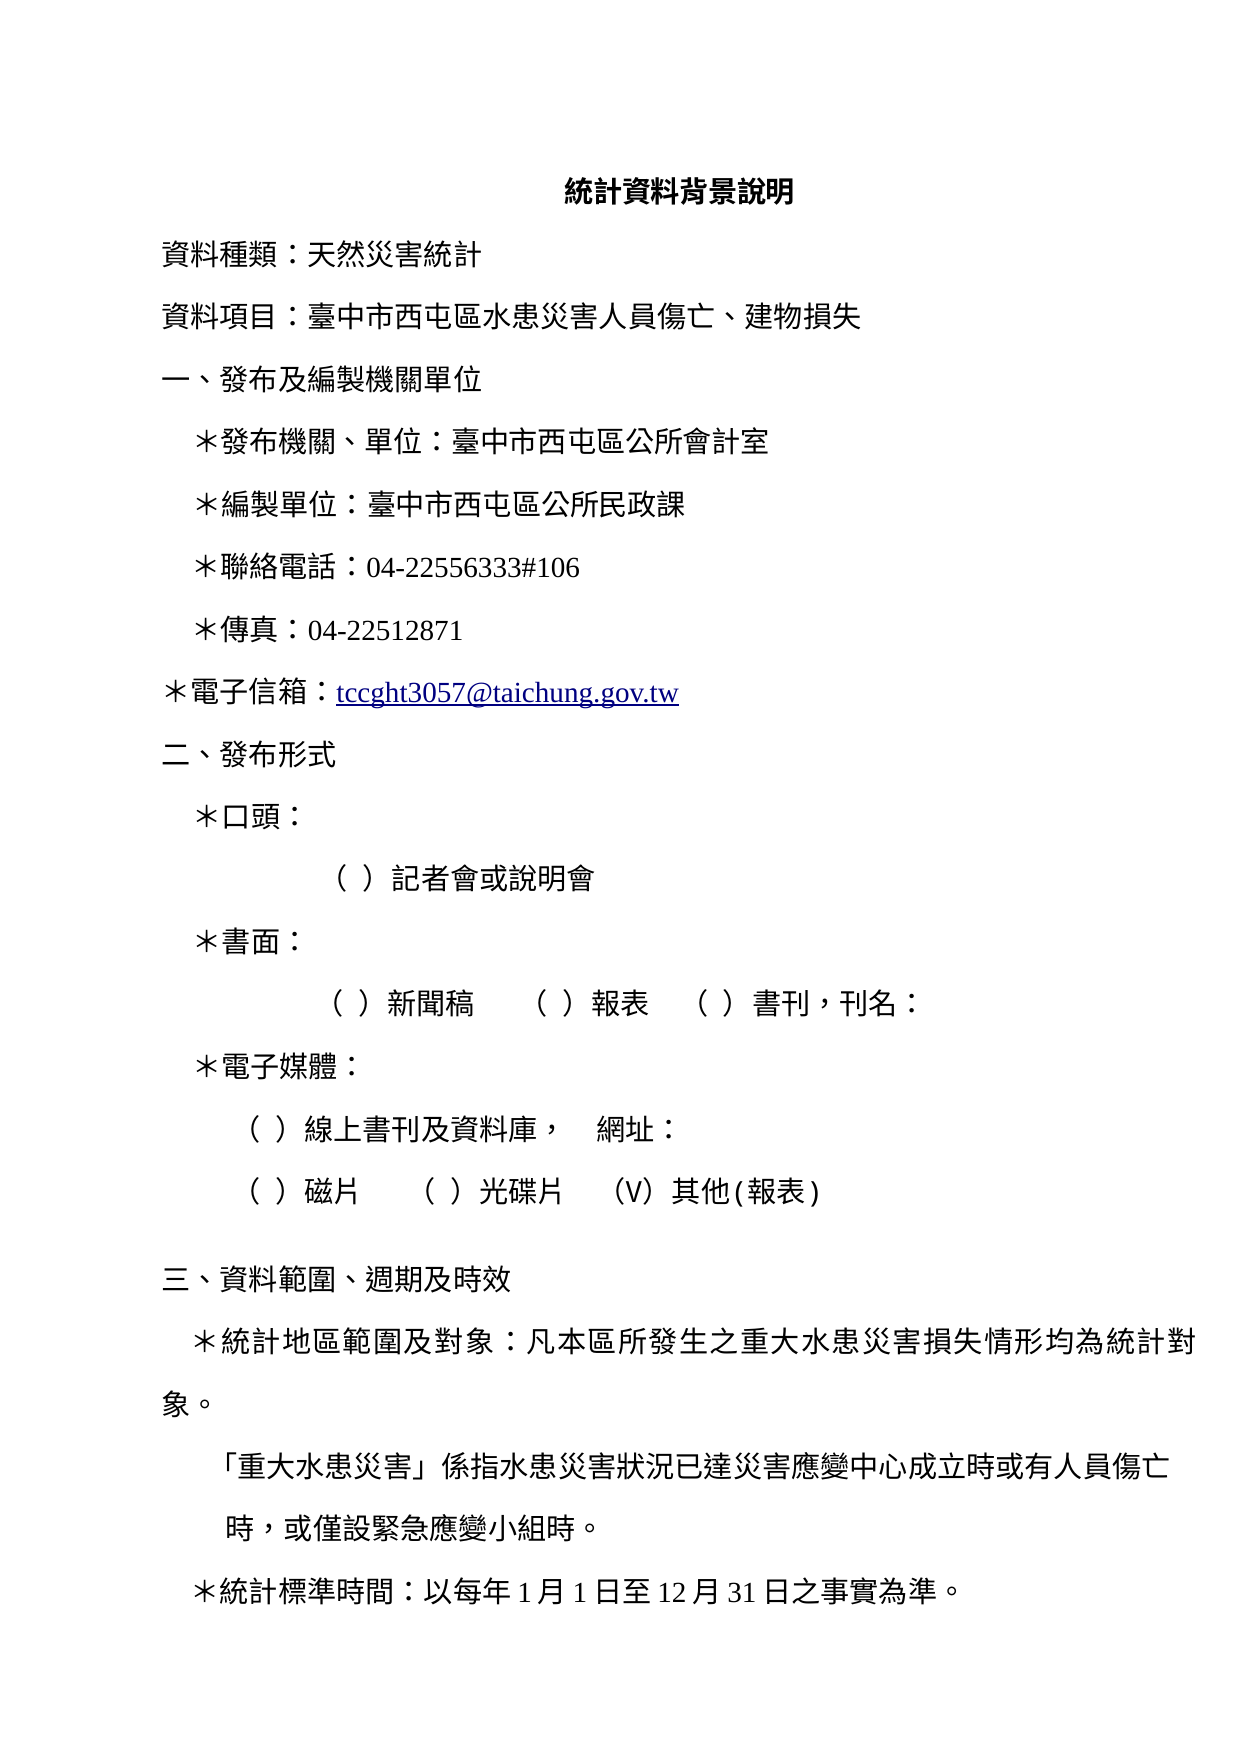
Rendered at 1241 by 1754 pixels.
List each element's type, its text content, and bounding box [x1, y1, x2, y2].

table_header 統計資料背景說明 資料種類：天然災害統計 資料項目：臺中市西屯區水患災害人員傷亡、建物損失 一、發布及編製機關單位 ＊發布機關、單位：臺中市西屯區公所會計室 ＊編製單位：臺中市西屯區公所民政課 ＊聯絡電話：04-22556333#106 ＊傳真：04-22512871 ＊電子信箱：tccght3057@taichung.gov.tw 二、發布形式 口頭： （ ）記者會或說明會 書面： （ ）新聞稿 （ ）報表 （ ）書刊，刊名： ＊電子媒體： （ ）線上書刊及資料庫， 網址： （ ）磁片 （ ）光碟片 （V）其他(報表) 三、資料範圍、週期及時效 ＊統計地區範圍及對象：凡本區所發生之重大水患災害損失情形均為統計對象。 「重大水患災害」係指水患災害狀況已達災害應變中心成立時或有人員傷亡 時，或僅設緊急應變小組時。 ＊統計標準時間：以每年1月1日至12月31日之事實為準。 [150, 148, 1209, 1638]
